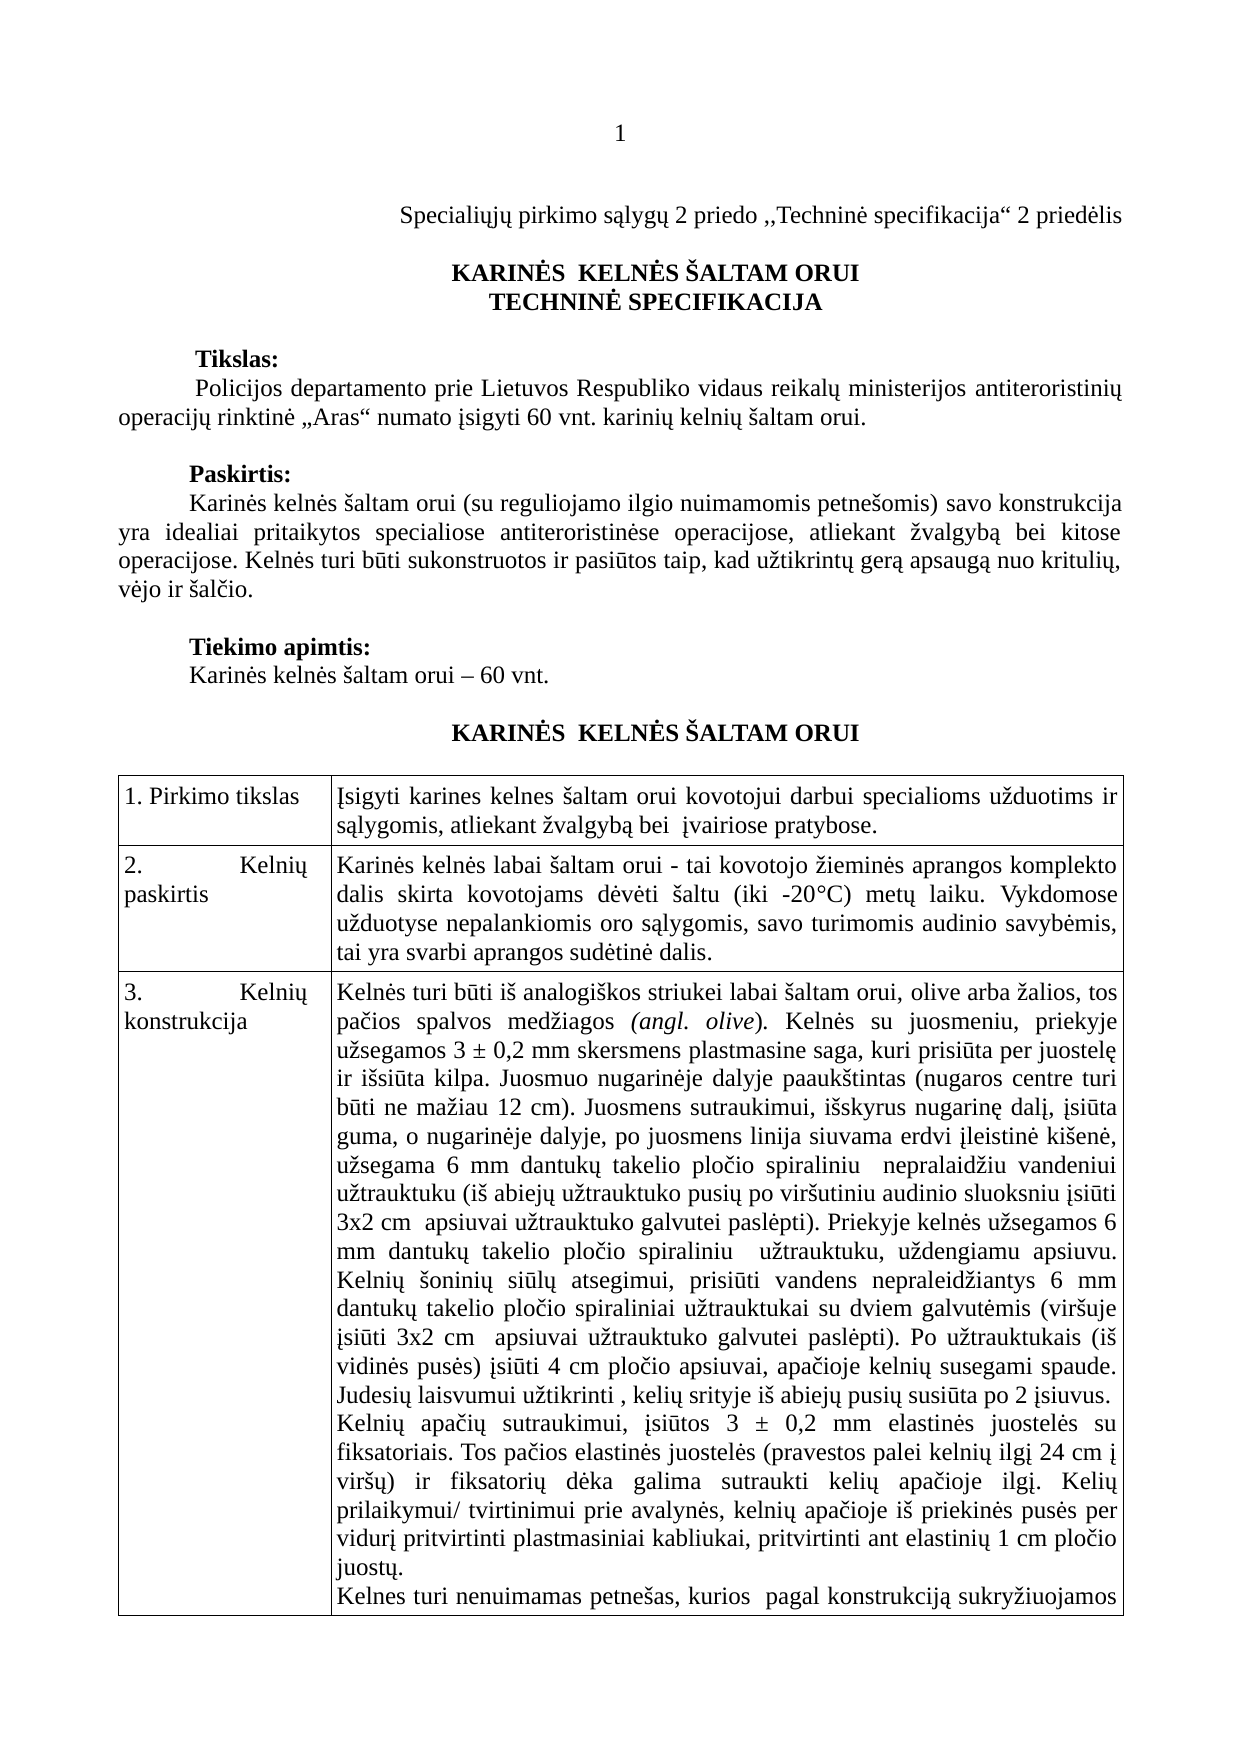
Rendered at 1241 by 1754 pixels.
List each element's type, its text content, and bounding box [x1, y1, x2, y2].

subtitle Policijos departamento prie Lietuvos Respubliko vidaus reikalų ministerijos antiteroristinių operacijų rinktinė „Aras“ numato įsigyti 60 vnt. karinių kelnių šaltam orui. [118, 373, 1122, 430]
table_header 1. Pirkimo tikslas [119, 776, 331, 844]
table_header Įsigyti karines kelnes šaltam orui kovotojui darbui specialioms užduotims ir sąlygomis, atliekant žvalgybą bei įvairiose pratybose. [332, 776, 1123, 844]
text Tikslas: [118, 344, 1122, 373]
text Paskirtis: [118, 459, 1122, 488]
text Karinės kelnės šaltam orui – 60 vnt. [118, 660, 1122, 689]
table_cell Kelnės turi būti iš analogiškos striukei labai šaltam orui, olive arba žalios, tos pačios spalvos medžiagos (angl. olive). Kelnės su juosmeniu, priekyje užsegamos 3 ± 0,2 mm skersmens plastmasine saga, kuri prisiūta per juostelę ir išsiūta kilpa. Juosmuo nugarinėje dalyje paaukštintas (nugaros centre turi būti ne mažiau 12 cm). Juosmens sutraukimui, išskyrus nugarinę dalį, įsiūta guma, o nugarinėje dalyje, po juosmens linija siuvama erdvi įleistinė kišenė, užsegama 6 mm dantukų takelio pločio spiraliniu nepralaidžiu vandeniui užtrauktuku (iš abiejų užtrauktuko pusių po viršutiniu audinio sluoksniu įsiūti 3x2 cm apsiuvai užtrauktuko galvutei paslėpti). Priekyje kelnės užsegamos 6 mm dantukų takelio pločio spiraliniu užtrauktuku, uždengiamu apsiuvu. Kelnių šoninių siūlų atsegimui, prisiūti vandens nepraleidžiantys 6 mm dantukų takelio pločio spiraliniai užtrauktukai su dviem galvutėmis (viršuje įsiūti 3x2 cm apsiuvai užtrauktuko galvutei paslėpti). Po užtrauktukais (iš vidinės pusės) įsiūti 4 cm pločio apsiuvai, apačioje kelnių susegami spaude. Judesių laisvumui užtikrinti , kelių srityje iš abiejų pusių susiūta po 2 įsiuvus. Kelnių apačių sutraukimui, įsiūtos 3 ± 0,2 mm elastinės juostelės su fiksatoriais. Tos pačios elastinės juostelės (pravestos palei kelnių ilgį 24 cm į viršų) ir fiksatorių dėka galima sutraukti kelių apačioje ilgį. Kelių prilaikymui/ tvirtinimui prie avalynės, kelnių apačioje iš priekinės pusės per vidurį pritvirtinti plastmasiniai kabliukai, pritvirtinti ant elastinių 1 cm pločio juostų. Kelnes turi nenuimamas petnešas, kurios pagal konstrukciją sukryžiuojamos [332, 972, 1123, 1615]
text TECHNINĖ SPECIFIKACIJA [118, 287, 1122, 315]
table_cell 2. Kelnių paskirtis [119, 846, 331, 971]
text Tiekimo apimtis: [118, 632, 1122, 660]
table_cell Karinės kelnės labai šaltam orui - tai kovotojo žieminės aprangos komplekto dalis skirta kovotojams dėvėti šaltu (iki -20°C) metų laiku. Vykdomose užduotyse nepalankiomis oro sąlygomis, savo turimomis audinio savybėmis, tai yra svarbi aprangos sudėtinė dalis. [332, 846, 1123, 971]
text Specialiųjų pirkimo sąlygų 2 priedo ,,Techninė specifikacija“ 2 priedėlis [118, 200, 1122, 229]
text KARINės kelnės šaltam orui [118, 258, 1122, 287]
text KARINĖS kelnės ŠALTAM ORUI [118, 718, 1122, 747]
table_cell 3. Kelnių konstrukcija [119, 972, 331, 1615]
text Karinės kelnės šaltam orui (su reguliojamo ilgio nuimamomis petnešomis) savo konstrukcija yra idealiai pritaikytos specialiose antiteroristinėse operacijose, atliekant žvalgybą bei kitose operacijose. Kelnės turi būti sukonstruotos ir pasiūtos taip, kad užtikrintų gerą apsaugą nuo kritulių, vėjo ir šalčio. [118, 488, 1122, 603]
